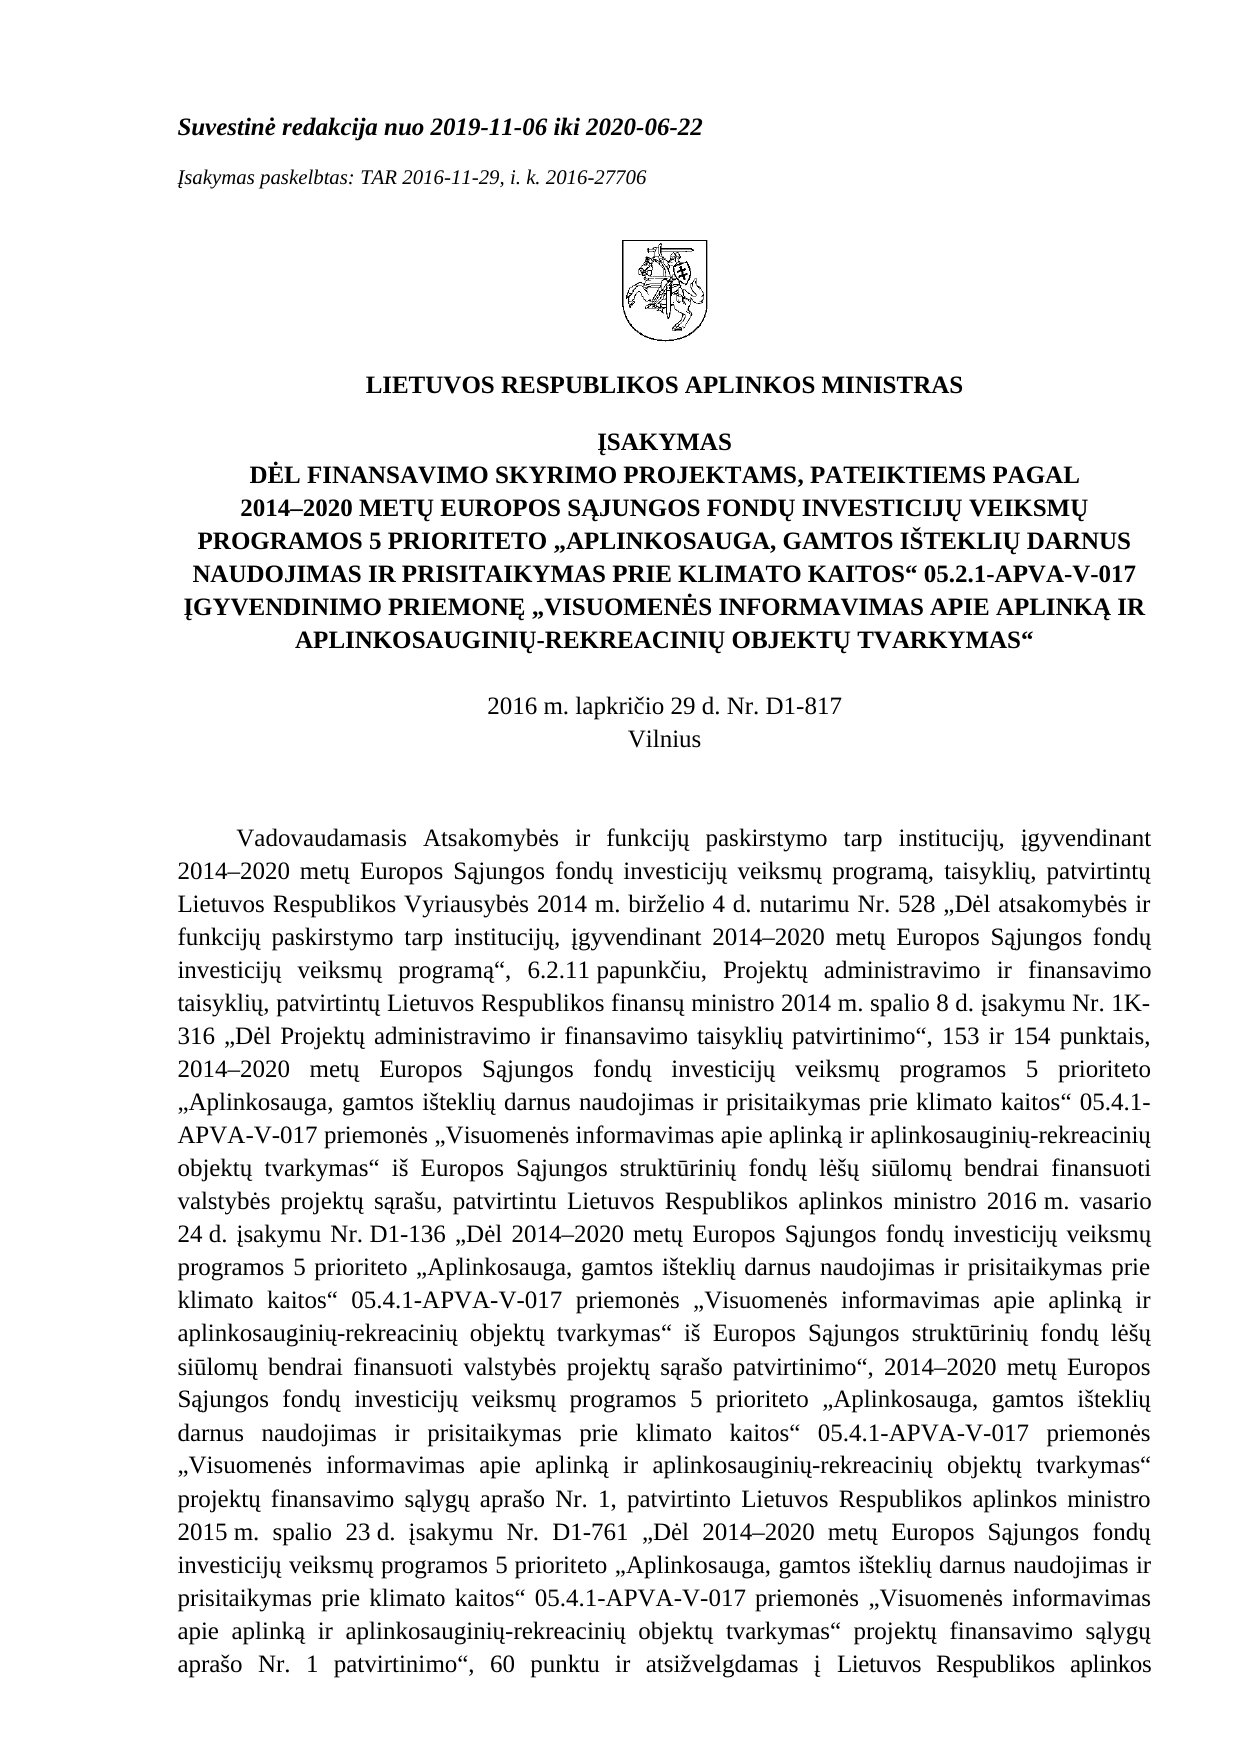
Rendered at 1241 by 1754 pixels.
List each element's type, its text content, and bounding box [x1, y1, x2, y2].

text Vadovaudamasis Atsakomybės ir funkcijų paskirstymo tarp institucijų, įgyvendinant 2014–2020 metų Europos Sąjungos fondų investicijų veiksmų programą, taisyklių, patvirtintų Lietuvos Respublikos Vyriausybės 2014 m. birželio 4 d. nutarimu Nr. 528 „Dėl atsakomybės ir funkcijų paskirstymo tarp institucijų, įgyvendinant 2014–2020 metų Europos Sąjungos fondų investicijų veiksmų programą“, 6.2.11 papunkčiu, Projektų administravimo ir finansavimo taisyklių, patvirtintų Lietuvos Respublikos finansų ministro 2014 m. spalio 8 d. įsakymu Nr. 1K-316 „Dėl Projektų administravimo ir finansavimo taisyklių patvirtinimo“, 153 ir 154 punktais, 2014–2020 metų Europos Sąjungos fondų investicijų veiksmų programos 5 prioriteto „Aplinkosauga, gamtos išteklių darnus naudojimas ir prisitaikymas prie klimato kaitos“ 05.4.1-APVA-V-017 priemonės „Visuomenės informavimas apie aplinką ir aplinkosauginių-rekreacinių objektų tvarkymas“ iš Europos Sąjungos struktūrinių fondų lėšų siūlomų bendrai finansuoti valstybės projektų sąrašu, patvirtintu Lietuvos Respublikos aplinkos ministro 2016 m. vasario 24 d. įsakymu Nr. D1-136 „Dėl 2014–2020 metų Europos Sąjungos fondų investicijų veiksmų programos 5 prioriteto „Aplinkosauga, gamtos išteklių darnus naudojimas ir prisitaikymas prie klimato kaitos“ 05.4.1-APVA-V-017 priemonės „Visuomenės informavimas apie aplinką ir aplinkosauginių-rekreacinių objektų tvarkymas“ iš Europos Sąjungos struktūrinių fondų lėšų siūlomų bendrai finansuoti valstybės projektų sąrašo patvirtinimo“, 2014–2020 metų Europos Sąjungos fondų investicijų veiksmų programos 5 prioriteto „Aplinkosauga, gamtos išteklių darnus naudojimas ir prisitaikymas prie klimato kaitos“ 05.4.1-APVA-V-017 priemonės „Visuomenės informavimas apie aplinką ir aplinkosauginių-rekreacinių objektų tvarkymas“ projektų finansavimo sąlygų aprašo Nr. 1, patvirtinto Lietuvos Respublikos aplinkos ministro 2015 m. spalio 23 d. įsakymu Nr. D1-761 „Dėl 2014–2020 metų Europos Sąjungos fondų investicijų veiksmų programos 5 prioriteto „Aplinkosauga, gamtos išteklių darnus naudojimas ir prisitaikymas prie klimato kaitos“ 05.4.1-APVA-V-017 priemonės „Visuomenės informavimas apie aplinką ir aplinkosauginių-rekreacinių objektų tvarkymas“ projektų finansavimo sąlygų aprašo Nr. 1 patvirtinimo“, 60 punktu ir atsižvelgdamas į Lietuvos Respublikos aplinkos [177, 823, 1152, 1677]
text LIETUVOS RESPUBLIKOS APLINKOS MINISTRAS [177, 370, 1152, 399]
text DĖL FINANSAVIMO SKYRIMO PROJEKTAMS, PATEIKTIEMS PAGAL [177, 460, 1152, 489]
text Suvestinė redakcija nuo 2019-11-06 iki 2020-06-22 [177, 112, 1152, 141]
text 2016 m. lapkričio 29 d. Nr. D1-817 [177, 691, 1152, 720]
text ĮSAKYMAS [177, 427, 1152, 456]
text Įsakymas paskelbtas: TAR 2016-11-29, i. k. 2016-27706 [177, 164, 1152, 189]
text 2014–2020 METŲ EUROPOS SĄJUNGOS FONDŲ INVESTICIJŲ VEIKSMŲ PROGRAMOS 5 PRIORITETO „APLINKOSAUGA, GAMTOS IŠTEKLIŲ DARNUS NAUDOJIMAS IR PRISITAIKYMAS PRIE KLIMATO KAITOS“ 05.2.1-APVA-V-017 ĮGYVENDINIMO PRIEMONĘ „VISUOMENĖS INFORMAVIMAS APIE APLINKĄ IR APLINKOSAUGINIŲ-REKREACINIŲ OBJEKTŲ TVARKYMAS“ [177, 493, 1152, 654]
text Vilnius [177, 724, 1152, 753]
